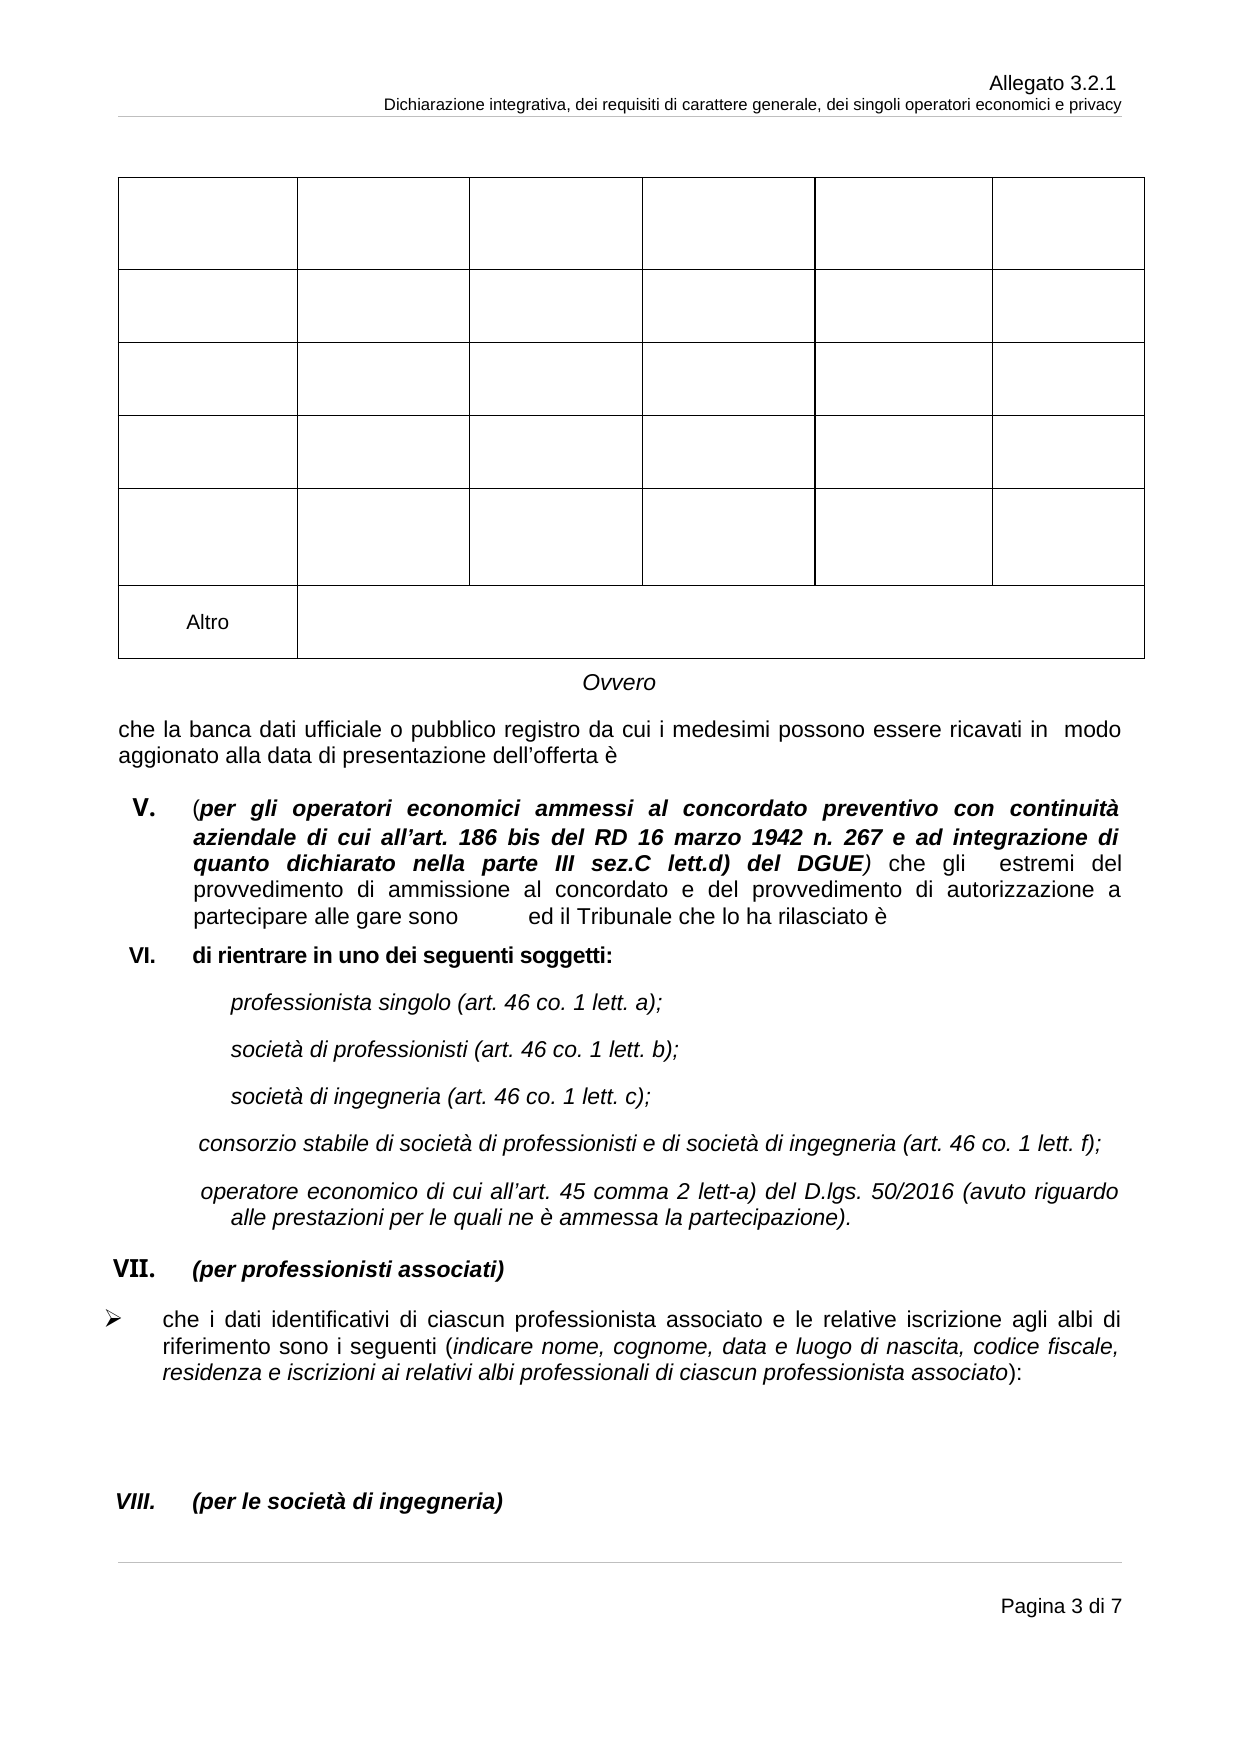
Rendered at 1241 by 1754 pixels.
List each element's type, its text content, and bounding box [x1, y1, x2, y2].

text operatore economico di cui all’art. 45 comma 2 lett-a) del D.lgs. 50/2016 (avuto riguardo alle prestazioni per le quali ne è ammessa la partecipazione). [192, 1178, 1122, 1230]
table_cell [643, 270, 814, 342]
list (per gli operatori economici ammessi al concordato preventivo con continuità aziendale di cui all’art. 186 bis del RD 16 marzo 1942 n. 267 e ad integrazione di quanto dichiarato nella parte III sez.C lett.d) del DGUE) che gli estremi del provvedimento di ammissione al concordato e del provvedimento di autorizzazione a partecipare alle gare sono ed il Tribunale che lo ha rilasciato è [156, 790, 1122, 929]
text società di ingegneria (art. 46 co. 1 lett. c); [192, 1083, 1122, 1109]
table_cell [993, 270, 1144, 342]
table_cell [119, 178, 297, 269]
text società di professionisti (art. 46 co. 1 lett. b); [192, 1036, 1122, 1062]
table_cell [298, 270, 469, 342]
table_cell [816, 270, 992, 342]
table_cell [470, 416, 642, 488]
text consorzio stabile di società di professionisti e di società di ingegneria (art. 46 co. 1 lett. f); [192, 1130, 1122, 1157]
table_cell [119, 270, 297, 342]
text che la banca dati ufficiale o pubblico registro da cui i medesimi possono essere ricavati in modo aggionato alla data di presentazione dell’offerta è [118, 716, 1122, 769]
table_cell [993, 416, 1144, 488]
table_cell [470, 270, 642, 342]
table_cell [993, 489, 1144, 584]
table_cell [816, 343, 992, 415]
list (per professionisti associati) [156, 1251, 1122, 1285]
table_cell [298, 586, 1144, 657]
table_cell [643, 489, 814, 584]
text professionista singolo (art. 46 co. 1 lett. a); [192, 989, 1122, 1015]
table_cell [298, 178, 469, 269]
table_cell [643, 178, 814, 269]
table_cell [643, 416, 814, 488]
table_cell [298, 416, 469, 488]
table_cell [470, 178, 642, 269]
table_cell [816, 178, 992, 269]
list che i dati identificativi di ciascun professionista associato e le relative iscrizione agli albi di riferimento sono i seguenti (indicare nome, cognome, data e luogo di nascita, codice fiscale, residenza e iscrizioni ai relativi albi professionali di ciascun professionista associato): [103, 1306, 1122, 1386]
table_cell [993, 343, 1144, 415]
table_cell [470, 343, 642, 415]
table_cell [119, 489, 297, 584]
list di rientrare in uno dei seguenti soggetti: [156, 942, 1122, 968]
table_cell [816, 416, 992, 488]
table_cell [816, 489, 992, 584]
table_cell [993, 178, 1144, 269]
table_cell [298, 343, 469, 415]
table_cell [643, 343, 814, 415]
table_cell [119, 416, 297, 488]
table_cell Altro [119, 586, 297, 657]
text Ovvero [118, 669, 1122, 695]
table_cell [298, 489, 469, 584]
list (per le società di ingegneria) [156, 1488, 1122, 1514]
table_cell [470, 489, 642, 584]
table_cell [119, 343, 297, 415]
